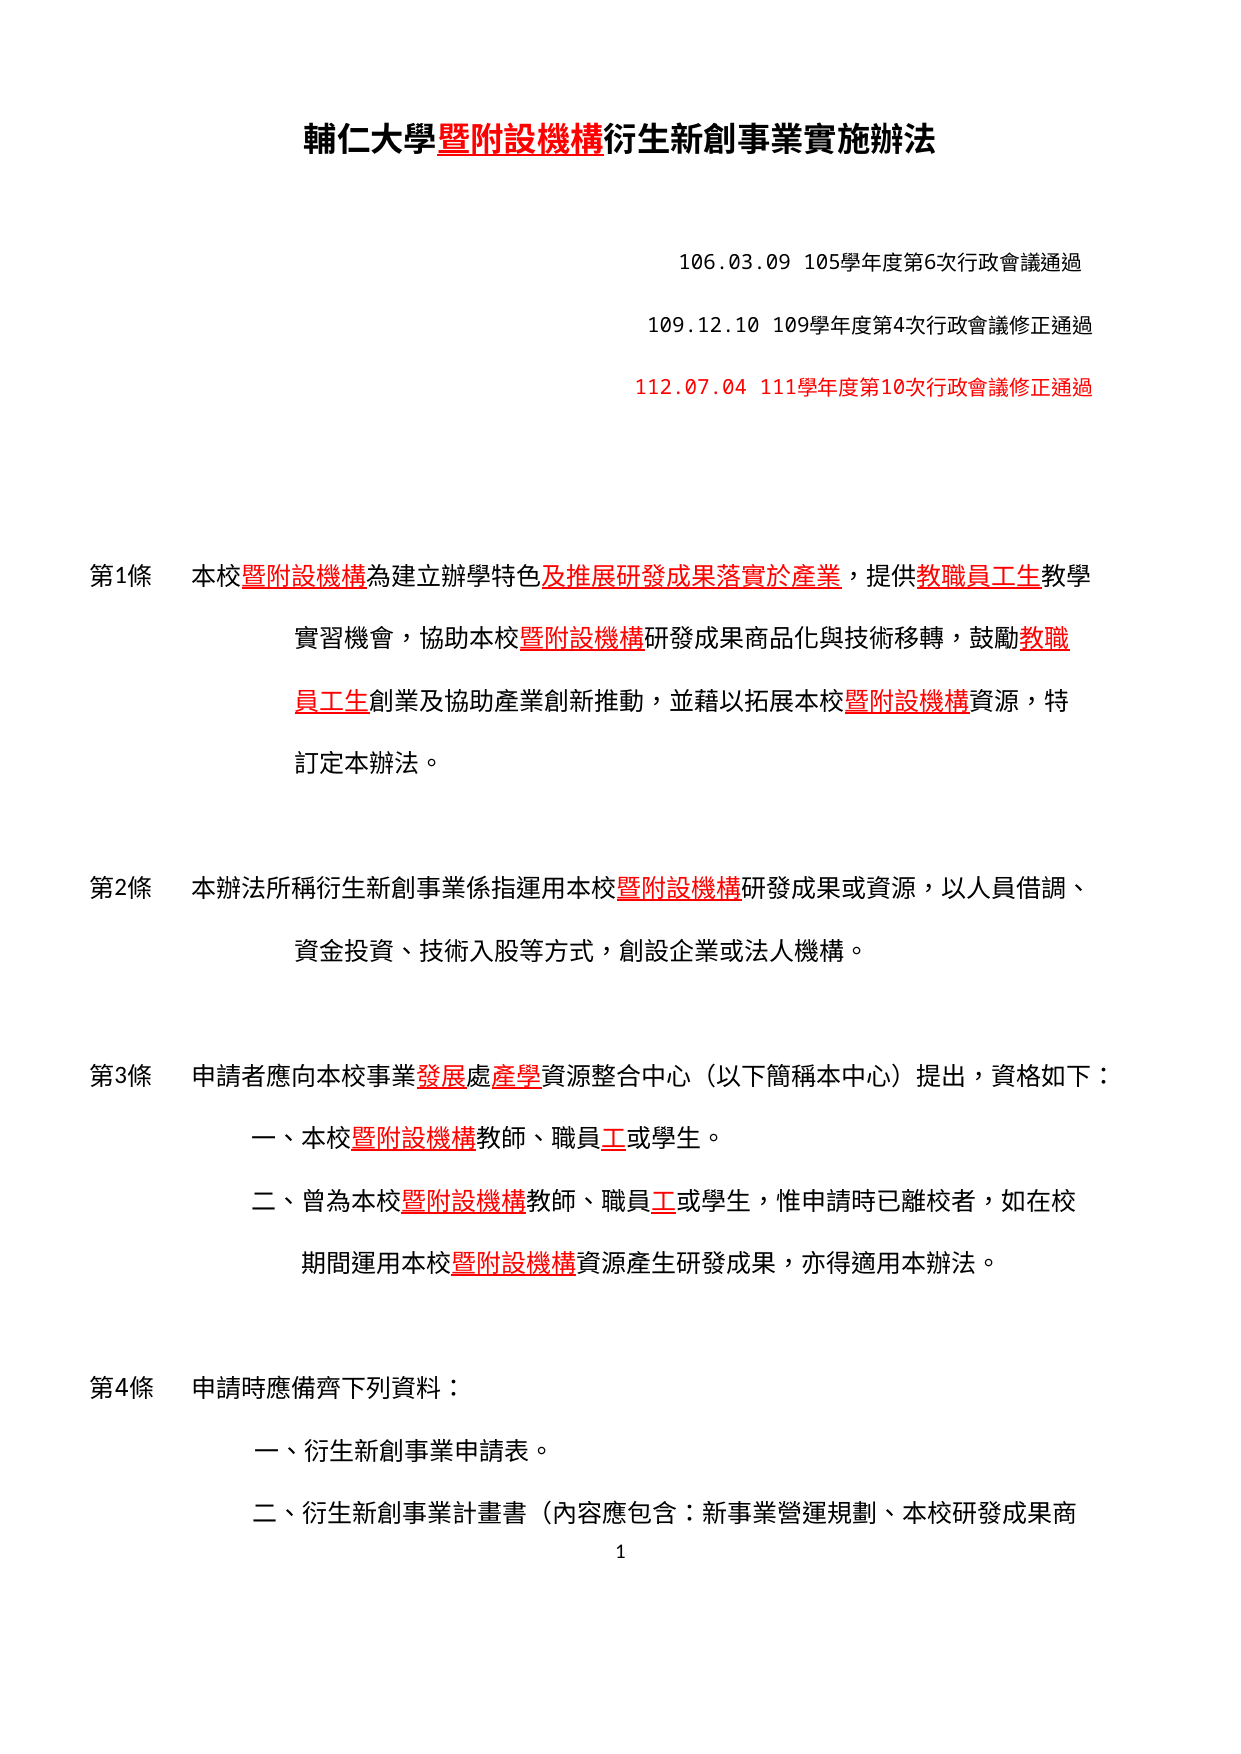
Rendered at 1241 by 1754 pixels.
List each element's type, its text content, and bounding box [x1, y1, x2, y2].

text 二、曾為本校暨附設機構教師、職員工或學生，惟申請時已離校者，如在校期間運用本校暨附設機構資源產生研發成果，亦得適用本辦法。 [251, 1157, 1092, 1282]
list 申請者應向本校事業發展處產學資源整合中心（以下簡稱本中心）提出，資格如下： [148, 1032, 1092, 1095]
list 申請時應備齊下列資料： [148, 1345, 1092, 1407]
text 一、本校暨附設機構教師、職員工或學生。 [246, 1095, 1092, 1157]
list 本校暨附設機構為建立辦學特色及推展研發成果落實於產業，提供教職員工生教學實習機會，協助本校暨附設機構研發成果商品化與技術移轉，鼓勵教職員工生創業及協助產業創新推動，並藉以拓展本校暨附設機構資源，特訂定本辦法。 [148, 532, 1092, 782]
text 112.07.04 111學年度第10次行政會議修正通過 [148, 345, 1092, 407]
text 輔仁大學暨附設機構衍生新創事業實施辦法 [148, 95, 1092, 157]
text 一、衍生新創事業申請表。 [246, 1407, 1092, 1470]
text 二、衍生新創事業計畫書（內容應包含：新事業營運規劃、本校研發成果商 [253, 1470, 1092, 1532]
list 本辦法所稱衍生新創事業係指運用本校暨附設機構研發成果或資源，以人員借調、資金投資、技術入股等方式，創設企業或法人機構。 [148, 845, 1092, 970]
text 109.12.10 109學年度第4次行政會議修正通過 [148, 282, 1092, 345]
text 106.03.09 105學年度第6次行政會議通過 [148, 220, 1092, 282]
